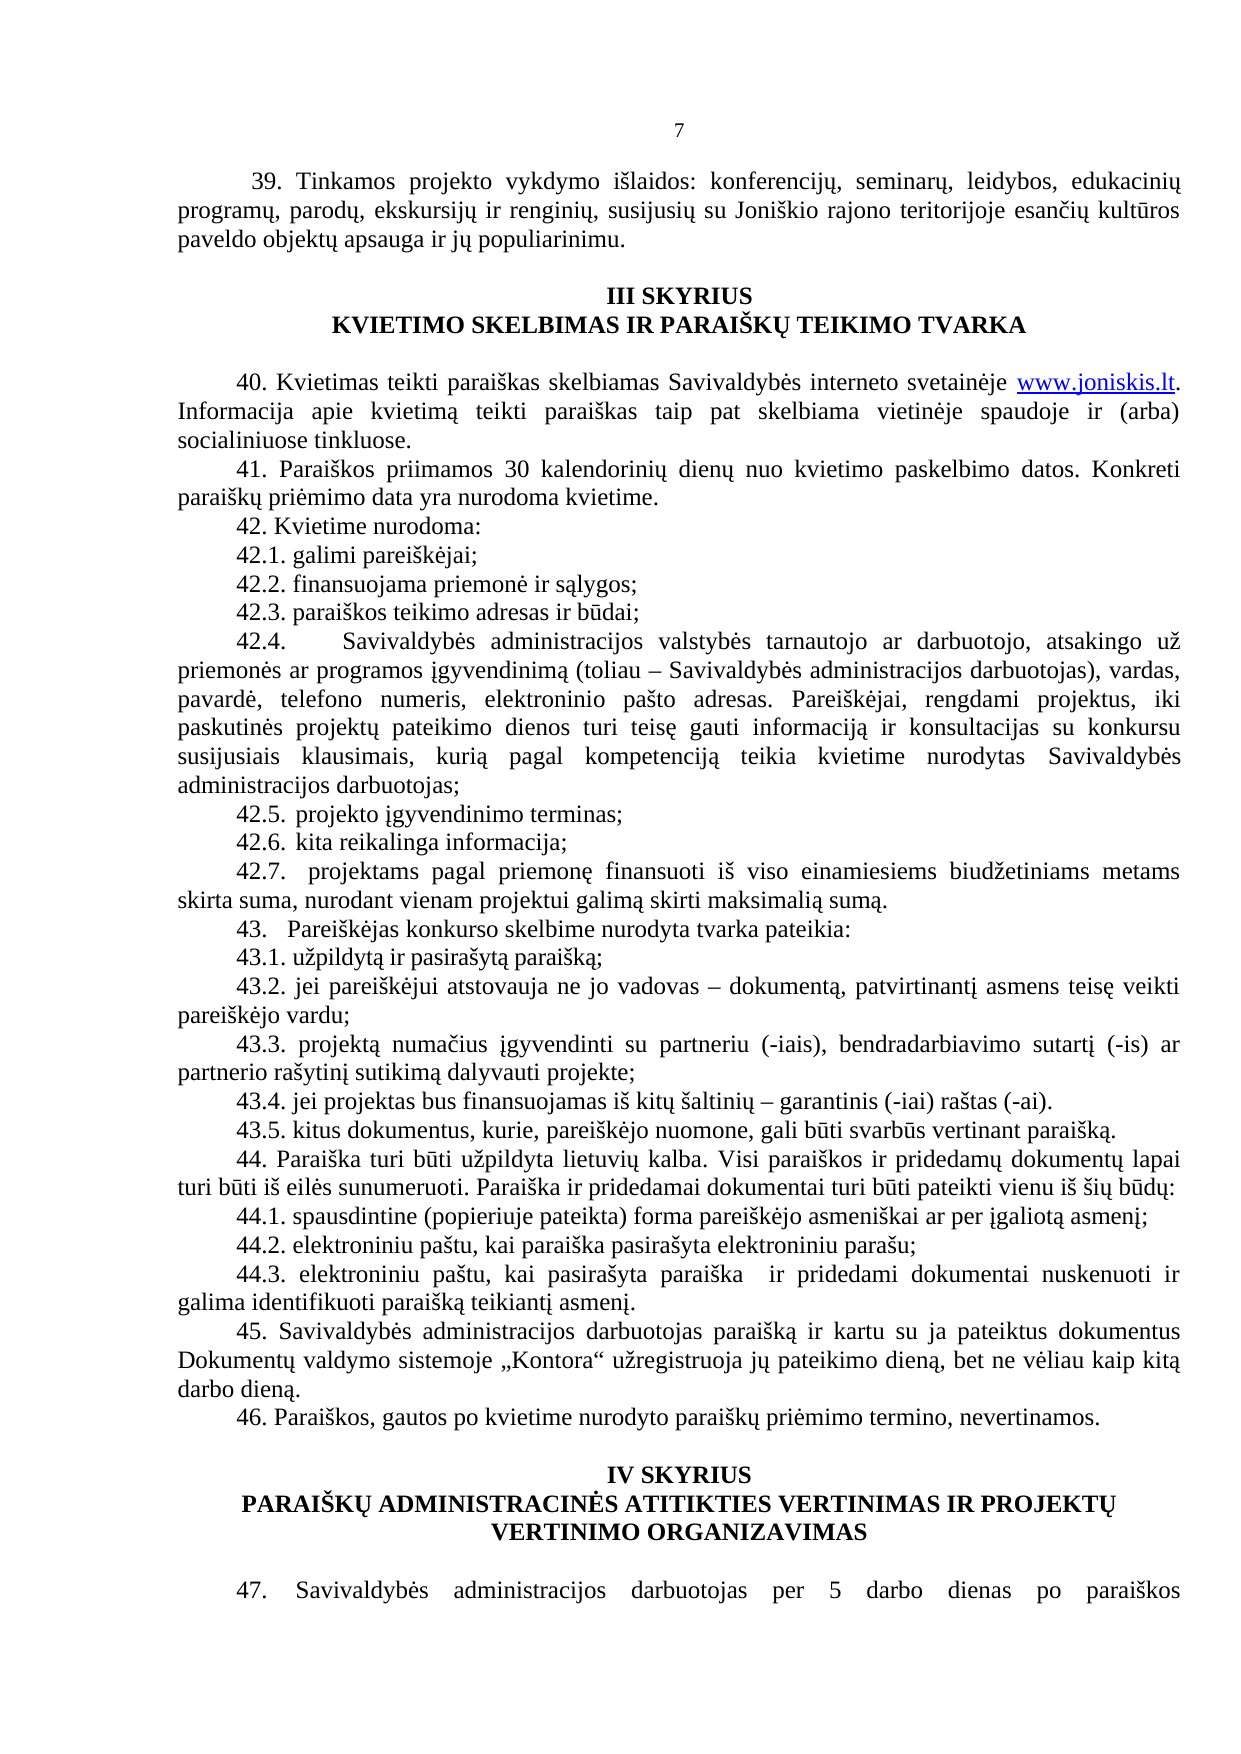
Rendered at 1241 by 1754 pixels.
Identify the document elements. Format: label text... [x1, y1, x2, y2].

text 43. Pareiškėjas konkurso skelbime nurodyta tvarka pateikia: [227, 914, 1181, 942]
text IV SKYRIUS [177, 1460, 1181, 1489]
text 43.3. projektą numačius įgyvendinti su partneriu (-iais), bendradarbiavimo sutartį (-is) ar partnerio rašytinį sutikimą dalyvauti projekte; [177, 1029, 1181, 1086]
text 43.1. užpildytą ir pasirašytą paraišką; [177, 942, 1181, 971]
text 42.7. projektams pagal priemonę finansuoti iš viso einamiesiems biudžetiniams metams skirta suma, nurodant vienam projektui galimą skirti maksimalią sumą. [177, 856, 1181, 914]
text 42.4. Savivaldybės administracijos valstybės tarnautojo ar darbuotojo, atsakingo už priemonės ar programos įgyvendinimą (toliau – Savivaldybės administracijos darbuotojas), vardas, pavardė, telefono numeris, elektroninio pašto adresas. Pareiškėjai, rengdami projektus, iki paskutinės projektų pateikimo dienos turi teisę gauti informaciją ir konsultacijas su konkursu susijusiais klausimais, kurią pagal kompetenciją teikia kvietime nurodytas Savivaldybės administracijos darbuotojas; [177, 626, 1181, 799]
text 42.5. projekto įgyvendinimo terminas; [236, 799, 1181, 827]
text 44.1. spausdintine (popieriuje pateikta) forma pareiškėjo asmeniškai ar per įgaliotą asmenį; [177, 1201, 1181, 1230]
text PARAIŠKŲ ADMINISTRACINĖS ATITIKTIES VERTINIMAS IR PROJEKTŲ VERTINIMO ORGANIZAVIMAS [177, 1489, 1181, 1546]
text 44.2. elektroniniu paštu, kai paraiška pasirašyta elektroniniu parašu; [177, 1230, 1181, 1259]
text 42.3. paraiškos teikimo adresas ir būdai; [236, 597, 1181, 626]
text 40. Kvietimas teikti paraiškas skelbiamas Savivaldybės interneto svetainėje www.joniskis.lt. Informacija apie kvietimą teikti paraiškas taip pat skelbiama vietinėje spaudoje ir (arba) socialiniuose tinkluose. [177, 367, 1181, 454]
text 47. Savivaldybės administracijos darbuotojas per 5 darbo dienas po paraiškos [177, 1575, 1181, 1604]
text 42.6. kita reikalinga informacija; [177, 827, 1181, 856]
text 43.5. kitus dokumentus, kurie, pareiškėjo nuomone, gali būti svarbūs vertinant paraišką. [177, 1115, 1181, 1144]
text 42.2. finansuojama priemonė ir sąlygos; [236, 569, 1181, 597]
text 45. Savivaldybės administracijos darbuotojas paraišką ir kartu su ja pateiktus dokumentus Dokumentų valdymo sistemoje „Kontora“ užregistruoja jų pateikimo dieną, bet ne vėliau kaip kitą darbo dieną. [177, 1316, 1181, 1402]
text 42. Kvietime nurodoma: [236, 511, 1181, 540]
text 44.3. elektroniniu paštu, kai pasirašyta paraiška ir pridedami dokumentai nuskenuoti ir galima identifikuoti paraišką teikiantį asmenį. [177, 1259, 1181, 1316]
text III SKYRIUS [177, 281, 1181, 310]
text 41. Paraiškos priimamos 30 kalendorinių dienų nuo kvietimo paskelbimo datos. Konkreti paraiškų priėmimo data yra nurodoma kvietime. [177, 454, 1181, 511]
text 44. Paraiška turi būti užpildyta lietuvių kalba. Visi paraiškos ir pridedamų dokumentų lapai turi būti iš eilės sunumeruoti. Paraiška ir pridedamai dokumentai turi būti pateikti vienu iš šių būdų: [177, 1144, 1181, 1201]
text 39. Tinkamos projekto vykdymo išlaidos: konferencijų, seminarų, leidybos, edukacinių programų, parodų, ekskursijų ir renginių, susijusių su Joniškio rajono teritorijoje esančių kultūros paveldo objektų apsauga ir jų populiarinimu. [177, 166, 1181, 252]
text 42.1. galimi pareiškėjai; [177, 540, 1181, 569]
text KVIETIMO SKELBIMAS IR PARAIŠKŲ TEIKIMO TVARKA [177, 310, 1181, 339]
text 43.4. jei projektas bus finansuojamas iš kitų šaltinių – garantinis (-iai) raštas (-ai). [177, 1086, 1181, 1115]
text 46. Paraiškos, gautos po kvietime nurodyto paraiškų priėmimo termino, nevertinamos. [177, 1402, 1181, 1431]
text 43.2. jei pareiškėjui atstovauja ne jo vadovas – dokumentą, patvirtinantį asmens teisę veikti pareiškėjo vardu; [177, 971, 1181, 1029]
